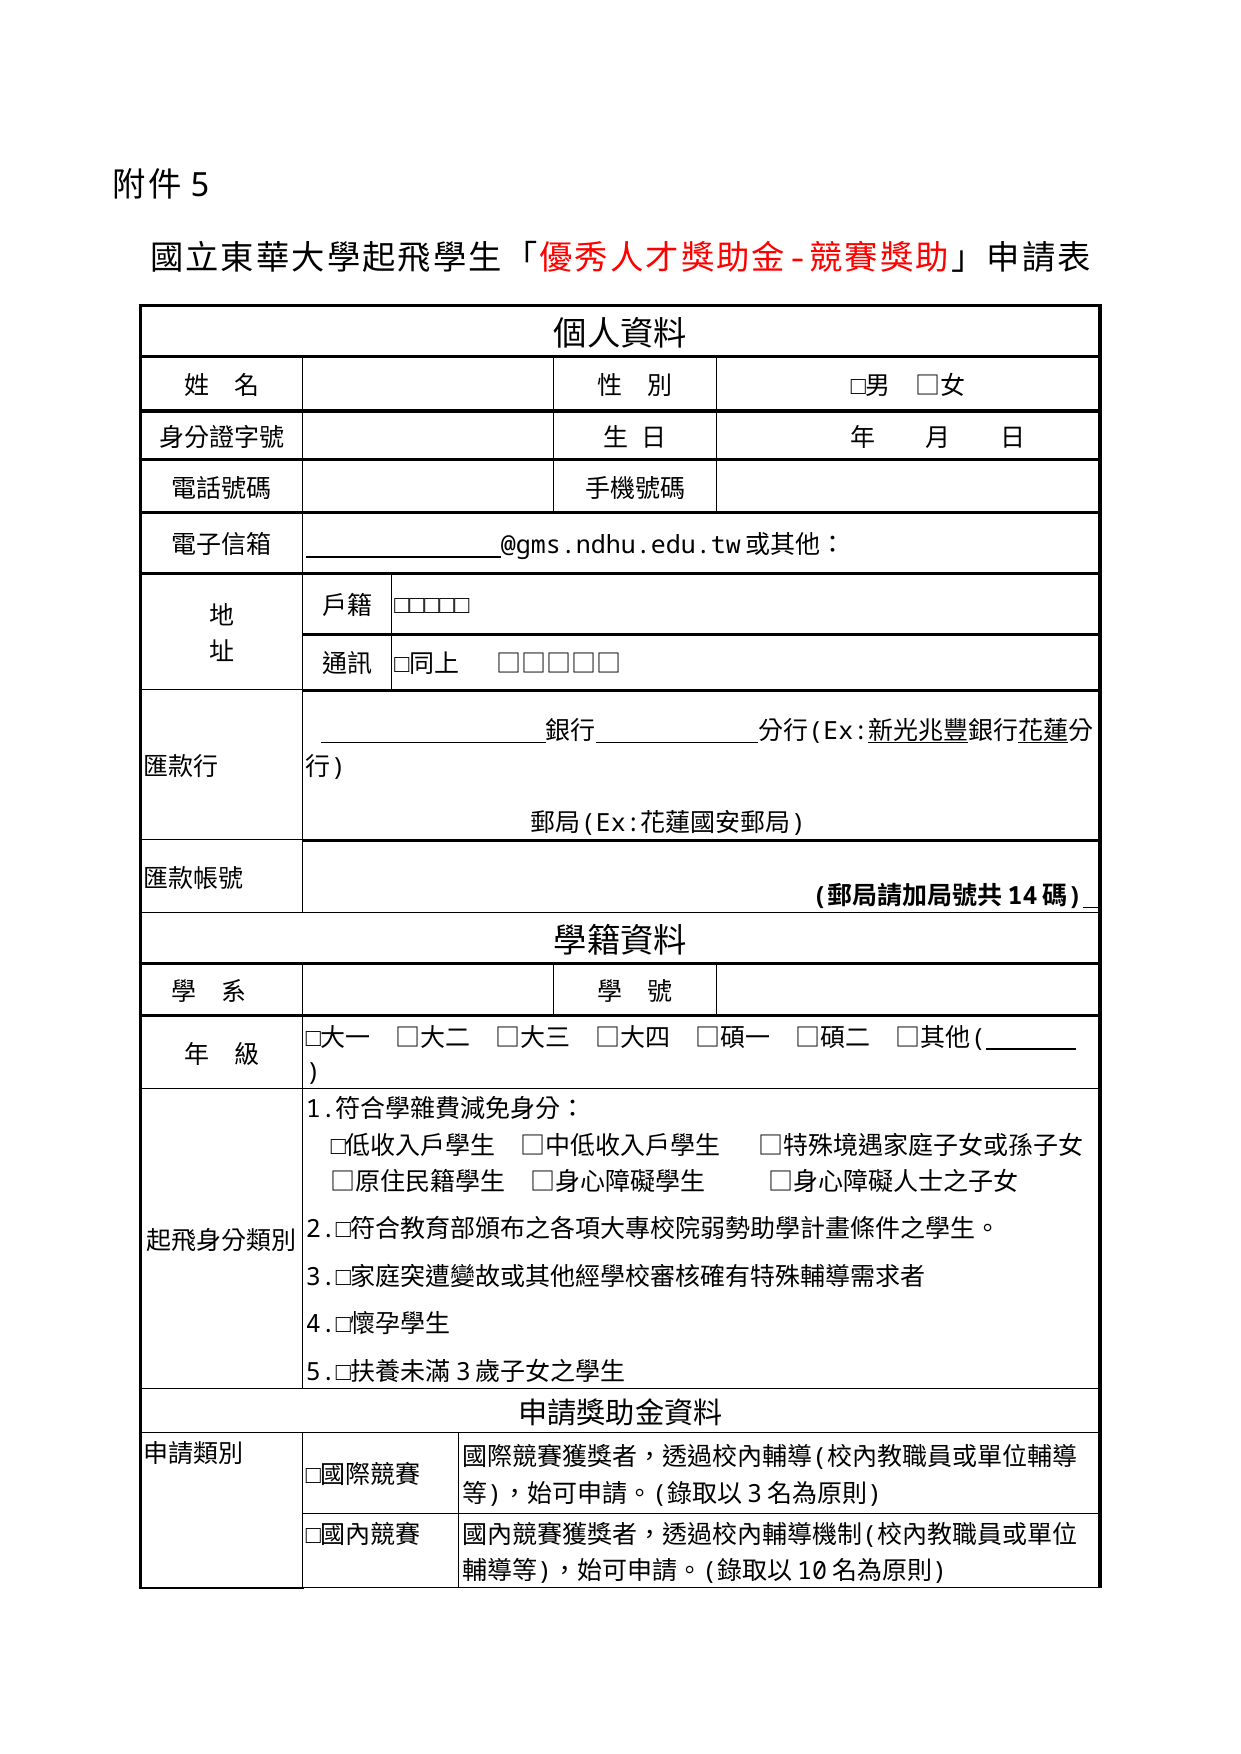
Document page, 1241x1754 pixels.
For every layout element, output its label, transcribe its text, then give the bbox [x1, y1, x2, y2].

table_cell @gms.ndhu.edu.tw或其他： [303, 514, 1098, 572]
table_cell 生 日 [554, 413, 716, 458]
table_cell □國際競賽 [303, 1433, 458, 1513]
table_cell 年 級 [142, 1017, 302, 1087]
table_cell 1.符合學雜費減免身分： □低收入戶學生 □中低收入戶學生 □特殊境遇家庭子女或孫子女 □原住民籍學生 □身心障礙學生 □身心障礙人士之子女 2.□符合教育部頒布之各項大專校院弱勢助學計畫條件之學生。 3.□家庭突遭變故或其他經學校審核確有特殊輔導需求者 4.□懷孕學生 5.□扶養未滿3歲子女之學生 [303, 1089, 1098, 1388]
table_cell 學 系 [142, 965, 302, 1014]
table_cell 電話號碼 [142, 461, 302, 511]
table_cell 姓 名 [142, 358, 302, 409]
table_cell □同上 □□□□□ [392, 636, 1098, 688]
table_cell 電子信箱 [142, 514, 302, 572]
table_cell 學籍資料 [142, 913, 1098, 962]
table_cell 手機號碼 [554, 461, 716, 511]
table_cell 學 號 [554, 965, 716, 1014]
table_cell 匯款行 [142, 690, 302, 838]
table_cell 匯款帳號 [142, 840, 302, 912]
table_cell 國內競賽獲獎者，透過校內輔導機制(校內教職員或單位輔導等)，始可申請。(錄取以10名為原則) [459, 1514, 1098, 1587]
table_cell [303, 965, 553, 1014]
table_cell 地 址 [142, 575, 302, 688]
table_cell [303, 413, 553, 458]
table_cell 通訊 [303, 636, 391, 688]
table_cell [303, 358, 553, 409]
table_cell 年 月 日 [717, 413, 1098, 458]
table_cell 戶籍 [303, 575, 391, 633]
table_cell □國內競賽 [303, 1514, 458, 1587]
table_cell (郵局請加局號共14碼) [303, 842, 1098, 912]
table_cell 國際競賽獲獎者，透過校內輔導(校內教職員或單位輔導等)，始可申請。(錄取以3名為原則) [459, 1433, 1098, 1513]
table_cell 銀行 分行(Ex:新光兆豐銀行花蓮分行) 郵局(Ex:花蓮國安郵局) [303, 692, 1098, 838]
table_cell [303, 461, 553, 511]
table_cell 申請類別 [142, 1433, 302, 1587]
table_cell 申請獎助金資料 [142, 1389, 1098, 1432]
text 國立東華大學起飛學生「優秀人才獎助金-競賽獎助」申請表 [112, 231, 1128, 279]
table_cell □大一 □大二 □大三 □大四 □碩一 □碩二 □其他( ) [303, 1017, 1098, 1087]
table_header 個人資料 [142, 307, 1098, 355]
table_cell 起飛身分類別 [142, 1089, 302, 1388]
table_cell 身分證字號 [142, 413, 302, 458]
table_cell [717, 965, 1098, 1014]
table_cell □□□□□ [392, 575, 1098, 633]
table_cell □男 □女 [717, 358, 1098, 409]
text 附件5 [112, 158, 1128, 207]
table_cell 性 別 [554, 358, 716, 409]
table_cell [717, 461, 1098, 511]
